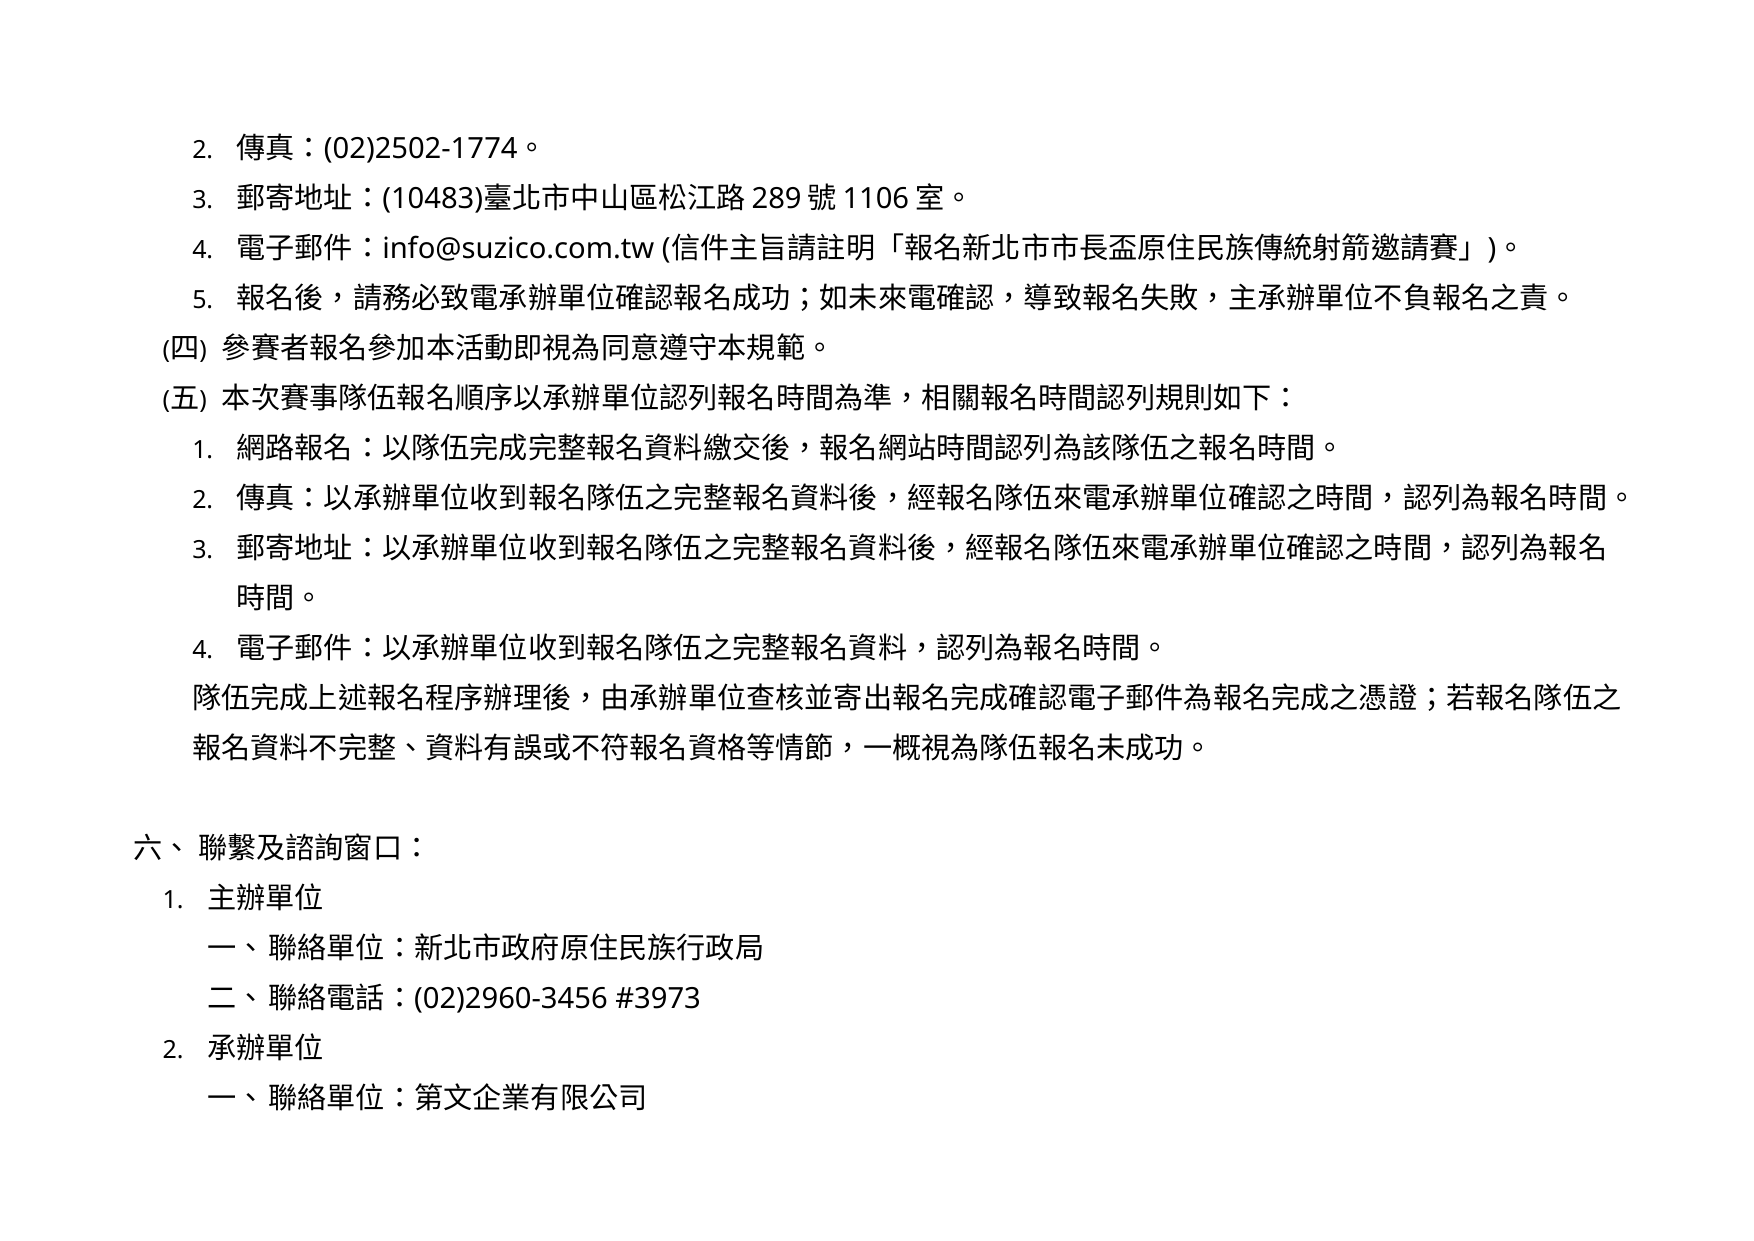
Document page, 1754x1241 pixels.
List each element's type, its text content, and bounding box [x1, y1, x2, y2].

list 聯絡單位：第文企業有限公司 [207, 1068, 1636, 1118]
list 參賽者報名參加本活動即視為同意遵守本規範。 [162, 318, 1636, 368]
list 聯絡電話：(02)2960-3456 #3973 [207, 968, 1636, 1018]
list 電子郵件：以承辦單位收到報名隊伍之完整報名資料，認列為報名時間。 [192, 618, 1636, 668]
list 網路報名：以隊伍完成完整報名資料繳交後，報名網站時間認列為該隊伍之報名時間。 [192, 418, 1636, 468]
list 郵寄地址：(10483)臺北市中山區松江路289號1106室。 [192, 168, 1636, 218]
list 聯絡單位：新北市政府原住民族行政局 [207, 918, 1636, 968]
text 隊伍完成上述報名程序辦理後，由承辦單位查核並寄出報名完成確認電子郵件為報名完成之憑證；若報名隊伍之報名資料不完整、資料有誤或不符報名資格等情節，一概視為隊伍報名未成功。 [192, 668, 1636, 768]
list 傳真：以承辦單位收到報名隊伍之完整報名資料後，經報名隊伍來電承辦單位確認之時間，認列為報名時間。 [192, 468, 1636, 518]
list 主辦單位 [162, 868, 1636, 918]
list 郵寄地址：以承辦單位收到報名隊伍之完整報名資料後，經報名隊伍來電承辦單位確認之時間，認列為報名時間。 [192, 518, 1636, 618]
list 電子郵件：info@suzico.com.tw (信件主旨請註明「報名新北市市長盃原住民族傳統射箭邀請賽」)。 [192, 218, 1636, 268]
list 傳真：(02)2502-1774。 [192, 118, 1636, 168]
list 承辦單位 [162, 1018, 1636, 1068]
list 聯繫及諮詢窗口： [133, 818, 1636, 868]
list 本次賽事隊伍報名順序以承辦單位認列報名時間為準，相關報名時間認列規則如下： [162, 368, 1636, 418]
list 報名後，請務必致電承辦單位確認報名成功；如未來電確認，導致報名失敗，主承辦單位不負報名之責。 [192, 268, 1636, 318]
